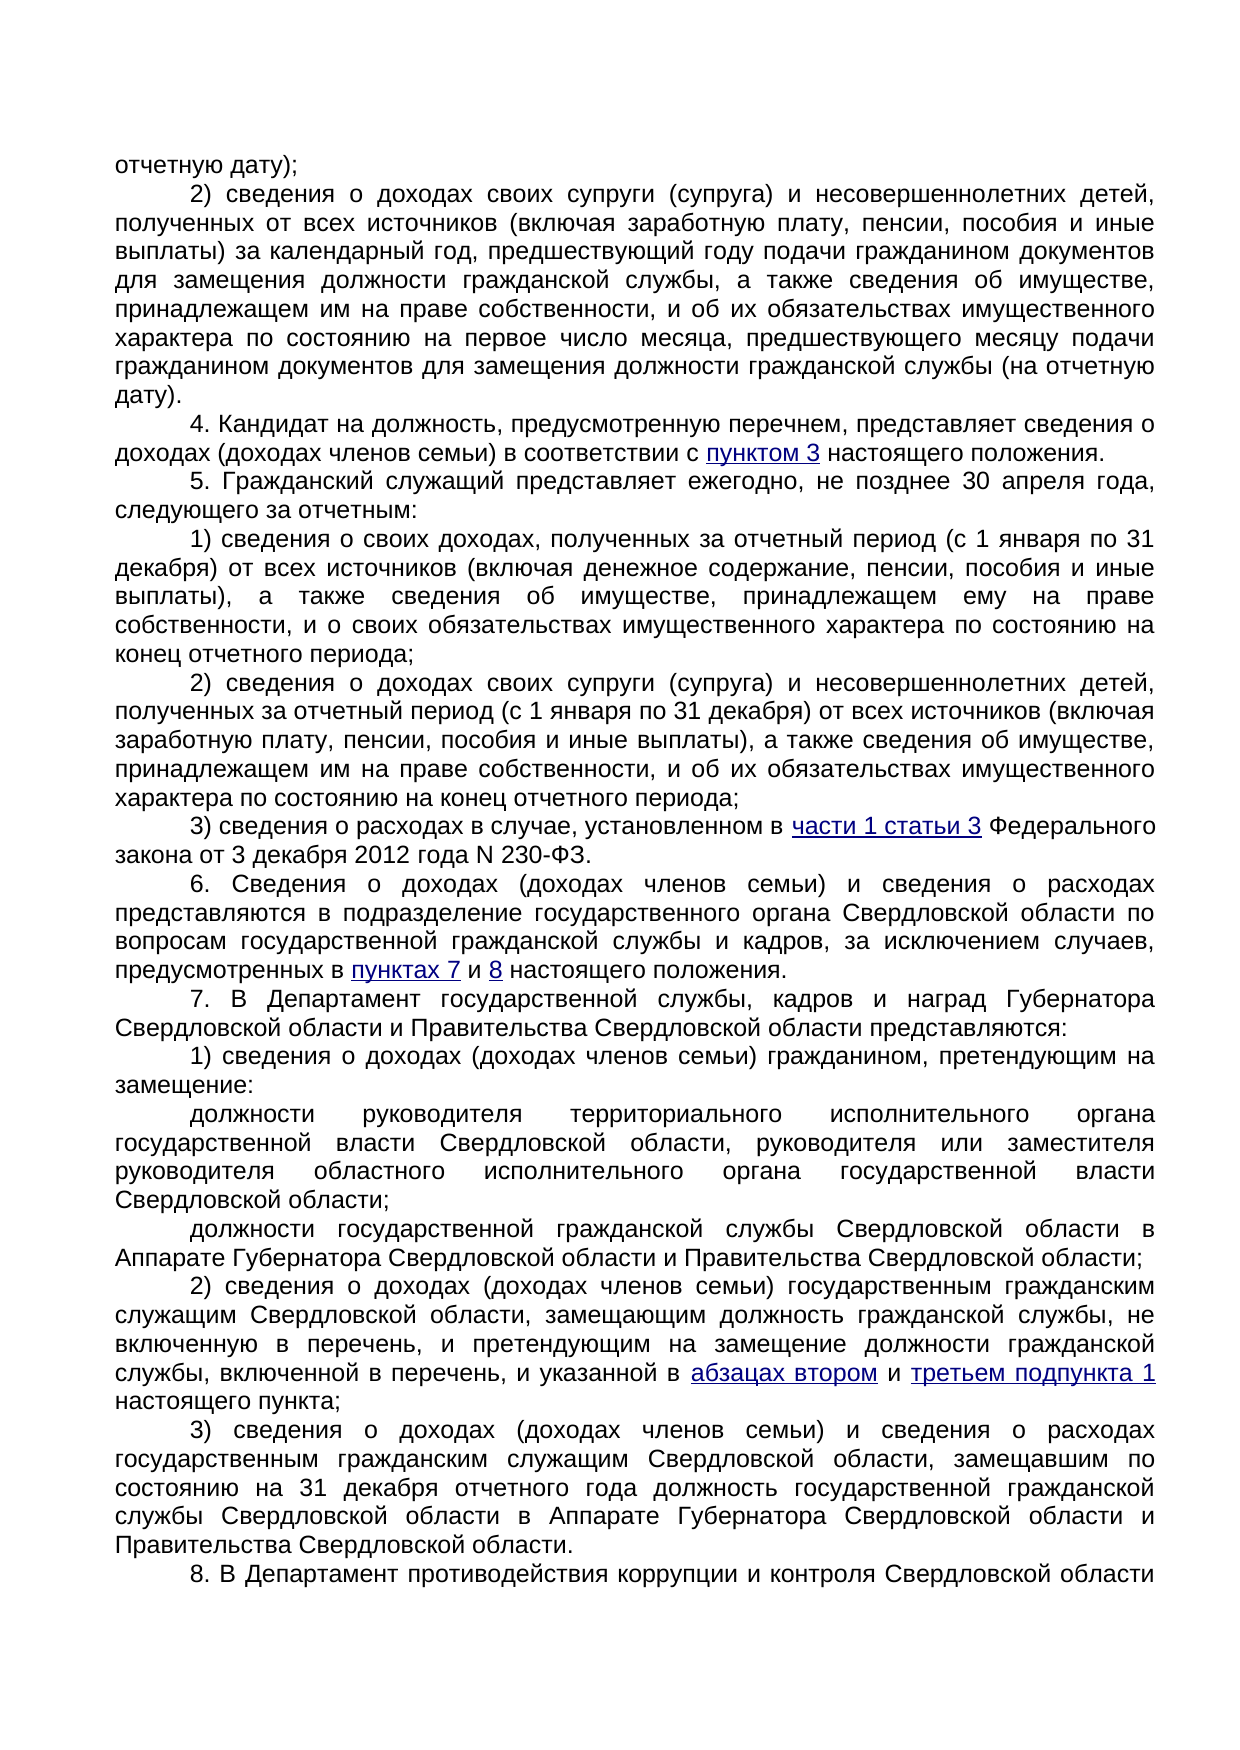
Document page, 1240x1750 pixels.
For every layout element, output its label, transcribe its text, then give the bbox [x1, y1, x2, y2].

text 4. Кандидат на должность, предусмотренную перечнем, представляет сведения о доходах (доходах членов семьи) в соответствии с пунктом 3 настоящего положения. [114, 409, 1156, 466]
text 3) сведения о расходах в случае, установленном в части 1 статьи 3 Федерального закона от 3 декабря 2012 года N 230-ФЗ. [114, 811, 1156, 869]
text отчетную дату); [114, 150, 1156, 179]
text должности руководителя территориального исполнительного органа государственной власти Свердловской области, руководителя или заместителя руководителя областного исполнительного органа государственной власти Свердловской области; [114, 1099, 1156, 1214]
text 1) сведения о доходах (доходах членов семьи) гражданином, претендующим на замещение: [114, 1041, 1156, 1099]
text 8. В Департамент противодействия коррупции и контроля Свердловской области [114, 1559, 1156, 1587]
text 2) сведения о доходах своих супруги (супруга) и несовершеннолетних детей, полученных за отчетный период (с 1 января по 31 декабря) от всех источников (включая заработную плату, пенсии, пособия и иные выплаты), а также сведения об имуществе, принадлежащем им на праве собственности, и об их обязательствах имущественного характера по состоянию на конец отчетного периода; [114, 667, 1156, 811]
text должности государственной гражданской службы Свердловской области в Аппарате Губернатора Свердловской области и Правительства Свердловской области; [114, 1214, 1156, 1271]
text 6. Сведения о доходах (доходах членов семьи) и сведения о расходах представляются в подразделение государственного органа Свердловской области по вопросам государственной гражданской службы и кадров, за исключением случаев, предусмотренных в пунктах 7 и 8 настоящего положения. [114, 869, 1156, 984]
text 7. В Департамент государственной службы, кадров и наград Губернатора Свердловской области и Правительства Свердловской области представляются: [114, 984, 1156, 1041]
text 2) сведения о доходах (доходах членов семьи) государственным гражданским служащим Свердловской области, замещающим должность гражданской службы, не включенную в перечень, и претендующим на замещение должности гражданской службы, включенной в перечень, и указанной в абзацах втором и третьем подпункта 1 настоящего пункта; [114, 1271, 1156, 1415]
text 1) сведения о своих доходах, полученных за отчетный период (с 1 января по 31 декабря) от всех источников (включая денежное содержание, пенсии, пособия и иные выплаты), а также сведения об имуществе, принадлежащем ему на праве собственности, и о своих обязательствах имущественного характера по состоянию на конец отчетного периода; [114, 524, 1156, 667]
text 5. Гражданский служащий представляет ежегодно, не позднее 30 апреля года, следующего за отчетным: [114, 466, 1156, 524]
text 2) сведения о доходах своих супруги (супруга) и несовершеннолетних детей, полученных от всех источников (включая заработную плату, пенсии, пособия и иные выплаты) за календарный год, предшествующий году подачи гражданином документов для замещения должности гражданской службы, а также сведения об имуществе, принадлежащем им на праве собственности, и об их обязательствах имущественного характера по состоянию на первое число месяца, предшествующего месяцу подачи гражданином документов для замещения должности гражданской службы (на отчетную дату). [114, 179, 1156, 409]
text 3) сведения о доходах (доходах членов семьи) и сведения о расходах государственным гражданским служащим Свердловской области, замещавшим по состоянию на 31 декабря отчетного года должность государственной гражданской службы Свердловской области в Аппарате Губернатора Свердловской области и Правительства Свердловской области. [114, 1415, 1156, 1559]
